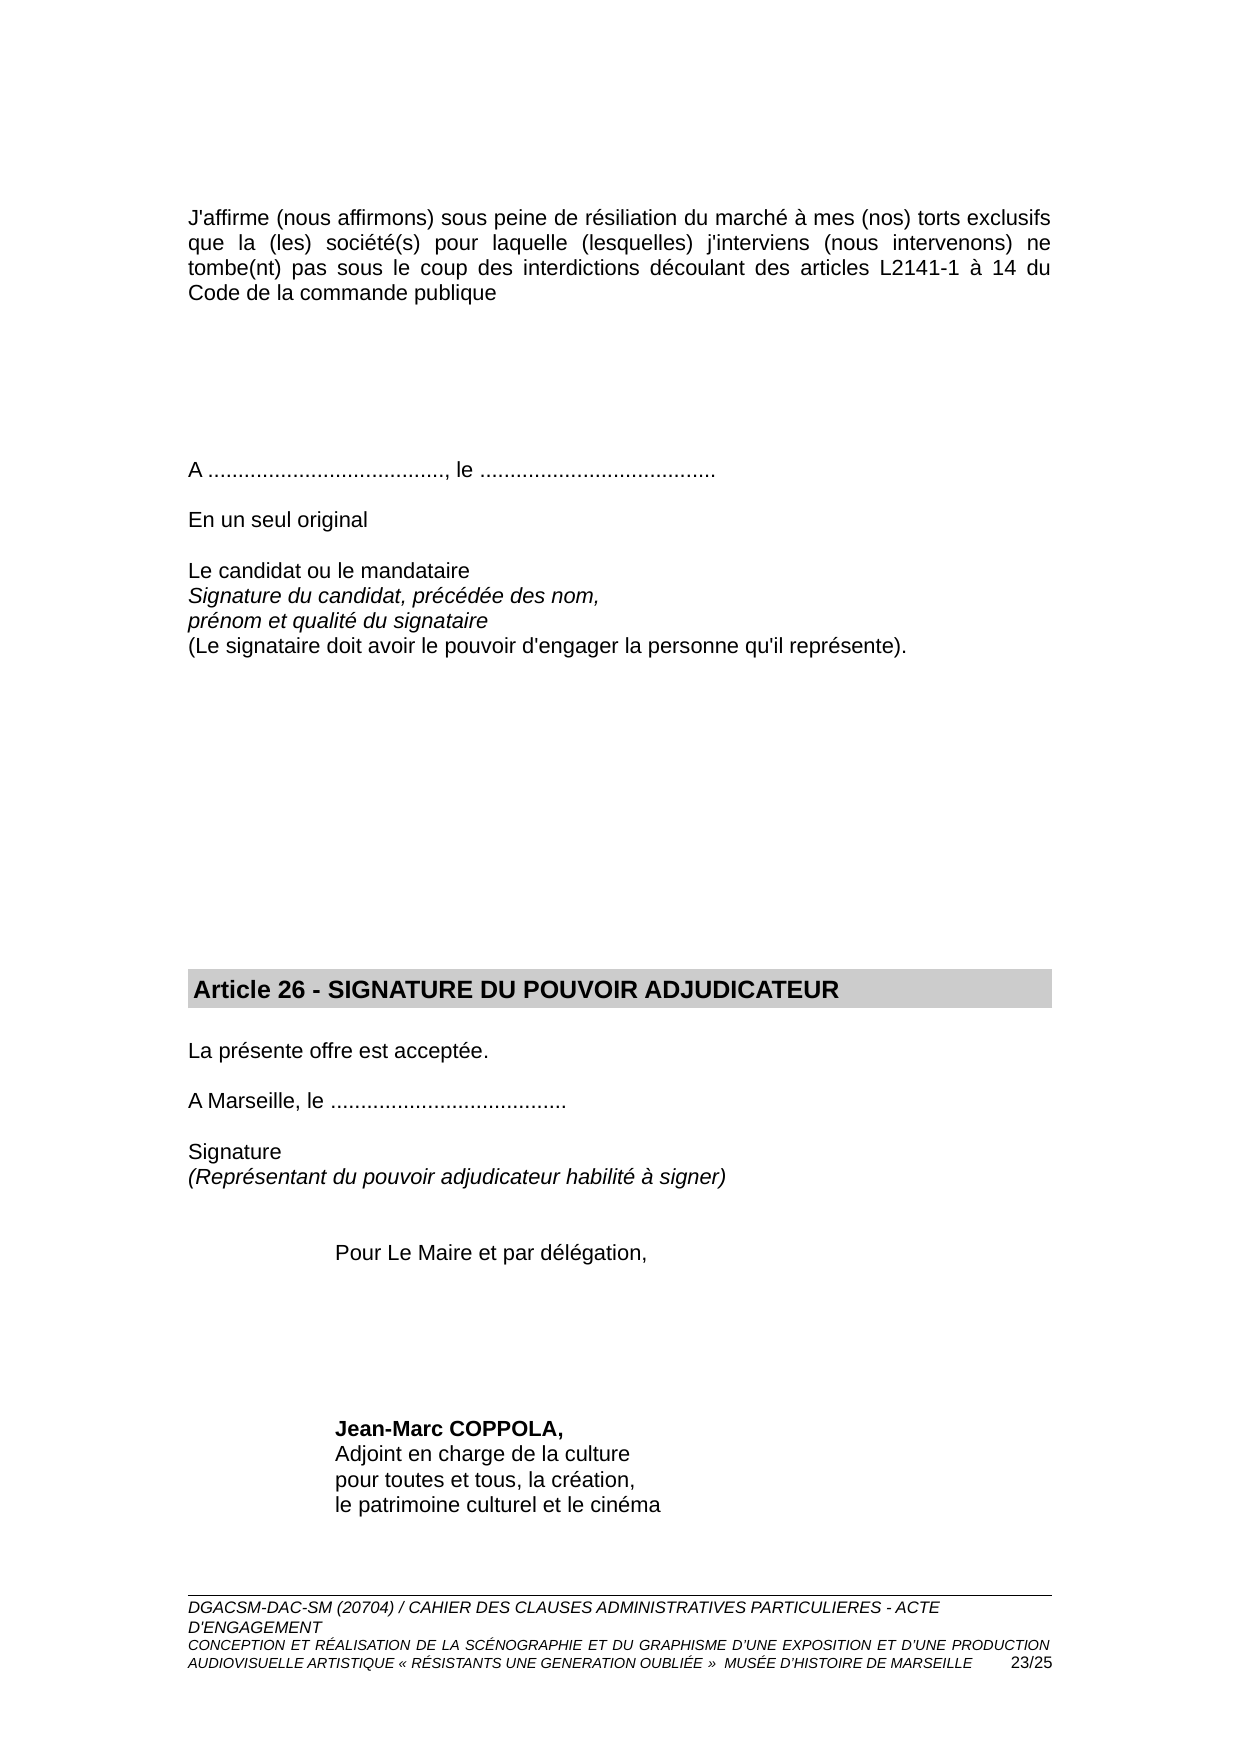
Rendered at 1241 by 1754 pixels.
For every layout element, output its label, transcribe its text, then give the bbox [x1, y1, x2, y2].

text prénom et qualité du signataire [188, 608, 1052, 633]
text Pour Le Maire et par délégation, [188, 1239, 1052, 1265]
text le patrimoine culturel et le cinéma [188, 1492, 1052, 1517]
text (Le signataire doit avoir le pouvoir d'engager la personne qu'il représente). [188, 633, 1052, 658]
text Signature du candidat, précédée des nom, [188, 583, 1052, 608]
text Jean-Marc COPPOLA, [188, 1416, 1052, 1441]
text Le candidat ou le mandataire [188, 557, 1052, 583]
text Signature [188, 1139, 1052, 1164]
text A Marseille, le ....................................... [188, 1088, 1052, 1113]
subtitle SIGNATURE DU POUVOIR ADJUDICATEUR [190, 972, 1050, 1006]
text En un seul original [188, 507, 1052, 532]
text A ......................................., le ....................................... [188, 457, 1052, 482]
text Adjoint en charge de la culture [188, 1441, 1052, 1466]
text La présente offre est acceptée. [188, 1038, 1052, 1063]
text pour toutes et tous, la création, [188, 1466, 1052, 1492]
text (Représentant du pouvoir adjudicateur habilité à signer) [188, 1164, 1052, 1189]
text J'affirme (nous affirmons) sous peine de résiliation du marché à mes (nos) torts exclusifs que la (les) société(s) pour laquelle (lesquelles) j'interviens (nous intervenons) ne tombe(nt) pas sous le coup des interdictions découlant des articles L2141-1 à 14 du Code de la commande publique [188, 204, 1052, 305]
